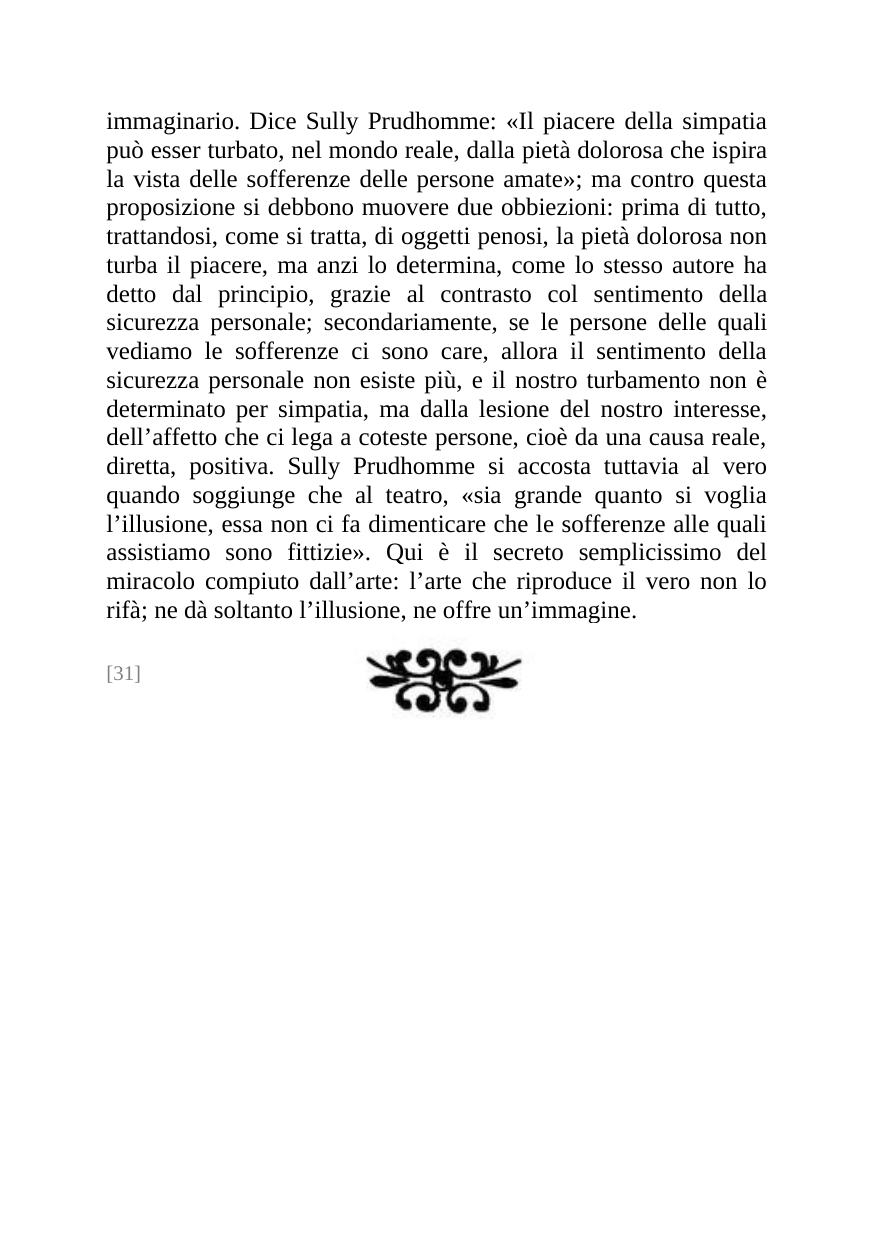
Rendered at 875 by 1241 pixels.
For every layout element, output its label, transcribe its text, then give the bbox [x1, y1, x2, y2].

text [31] [106, 661, 277, 685]
text [597, 661, 768, 685]
text immaginario. Dice Sully Prudhomme: «Il piacere della simpatia può esser turbato, nel mondo reale, dalla pietà dolorosa che ispira la vista delle sofferenze delle persone amate»; ma contro questa proposizione si debbono muovere due obbiezioni: prima di tutto, trattandosi, come si tratta, di oggetti penosi, la pietà dolorosa non turba il piacere, ma anzi lo determina, come lo stesso autore ha detto dal principio, grazie al contrasto col sentimento della sicurezza personale; secondariamente, se le persone delle quali vediamo le sofferenze ci sono care, allora il sentimento della sicurezza personale non esiste più, e il nostro turbamento non è determinato per simpatia, ma dalla lesione del nostro interesse, dell’affetto che ci lega a coteste persone, cioè da una causa reale, diretta, positiva. Sully Prudhomme si accosta tuttavia al vero quando soggiunge che al teatro, «sia grande quanto si voglia l’illusione, essa non ci fa dimenticare che le sofferenze alle quali assistiamo sono fittizie». Qui è il secreto semplicissimo del miracolo compiuto dall’arte: l’arte che riproduce il vero non lo rifà; ne dà soltanto l’illusione, ne offre un’immagine. [106, 106, 768, 624]
picture [277, 623, 597, 740]
